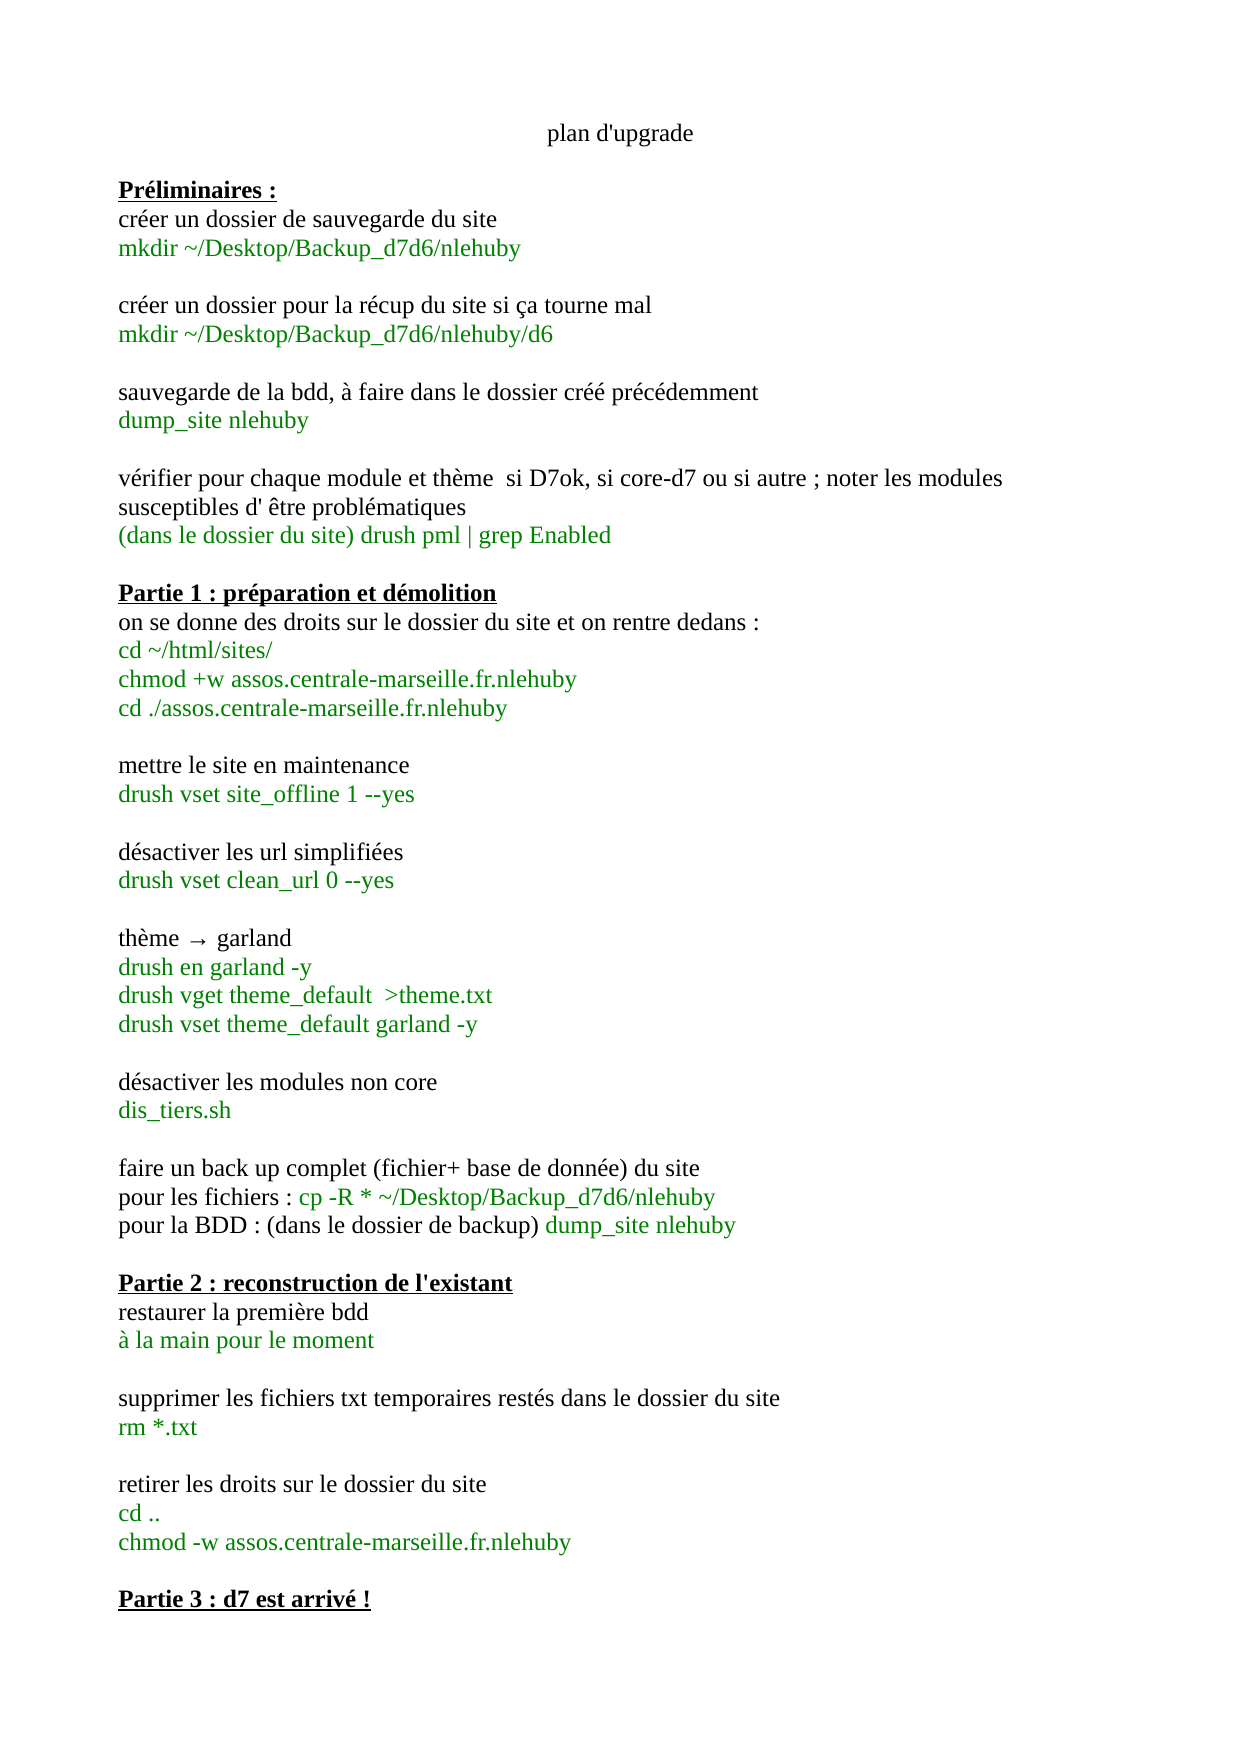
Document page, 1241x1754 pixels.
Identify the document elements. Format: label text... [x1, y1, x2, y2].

text drush en garland -y [118, 952, 1122, 981]
text thème → garland [118, 923, 1122, 952]
text sauvegarde de la bdd, à faire dans le dossier créé précédemment [118, 377, 1122, 406]
text Préliminaires : [118, 176, 1122, 204]
text cd ./assos.centrale-marseille.fr.nlehuby [118, 693, 1122, 722]
text chmod -w assos.centrale-marseille.fr.nlehuby [118, 1527, 1122, 1556]
text vérifier pour chaque module et thème si D7ok, si core-d7 ou si autre ; noter les modules susceptibles d' être problématiques (dans le dossier du site) drush pml | grep Enabled [118, 463, 1122, 549]
text Partie 3 : d7 est arrivé ! [118, 1584, 1122, 1613]
text drush vset site_offline 1 --yes [118, 779, 1122, 808]
text faire un back up complet (fichier+ base de donnée) du site [118, 1153, 1122, 1182]
text supprimer les fichiers txt temporaires restés dans le dossier du site [118, 1383, 1122, 1412]
text créer un dossier pour la récup du site si ça tourne mal mkdir ~/Desktop/Backup_d7d6/nlehuby/d6 [118, 291, 1122, 348]
text à la main pour le moment [118, 1326, 1122, 1354]
text Partie 2 : reconstruction de l'existant [118, 1268, 1122, 1297]
text mettre le site en maintenance [118, 751, 1122, 779]
text drush vget theme_default >theme.txt [118, 981, 1122, 1009]
text Partie 1 : préparation et démolition [118, 578, 1122, 607]
text désactiver les url simplifiées [118, 837, 1122, 866]
text pour les fichiers : cp -R * ~/Desktop/Backup_d7d6/nlehuby [118, 1182, 1122, 1211]
text retirer les droits sur le dossier du site [118, 1469, 1122, 1498]
text drush vset theme_default garland -y désactiver les modules non core [118, 1009, 1122, 1096]
text dis_tiers.sh [118, 1096, 1122, 1153]
text rm *.txt [118, 1412, 1122, 1441]
text créer un dossier de sauvegarde du site mkdir ~/Desktop/Backup_d7d6/nlehuby [118, 204, 1122, 262]
text on se donne des droits sur le dossier du site et on rentre dedans : [118, 607, 1122, 636]
text cd ~/html/sites/ [118, 636, 1122, 664]
text dump_site nlehuby [118, 406, 1122, 434]
text cd .. [118, 1498, 1122, 1527]
text restaurer la première bdd [118, 1297, 1122, 1326]
text pour la BDD : (dans le dossier de backup) dump_site nlehuby [118, 1211, 1122, 1268]
text chmod +w assos.centrale-marseille.fr.nlehuby [118, 664, 1122, 693]
text drush vset clean_url 0 --yes [118, 866, 1122, 894]
text plan d'upgrade [118, 118, 1122, 176]
